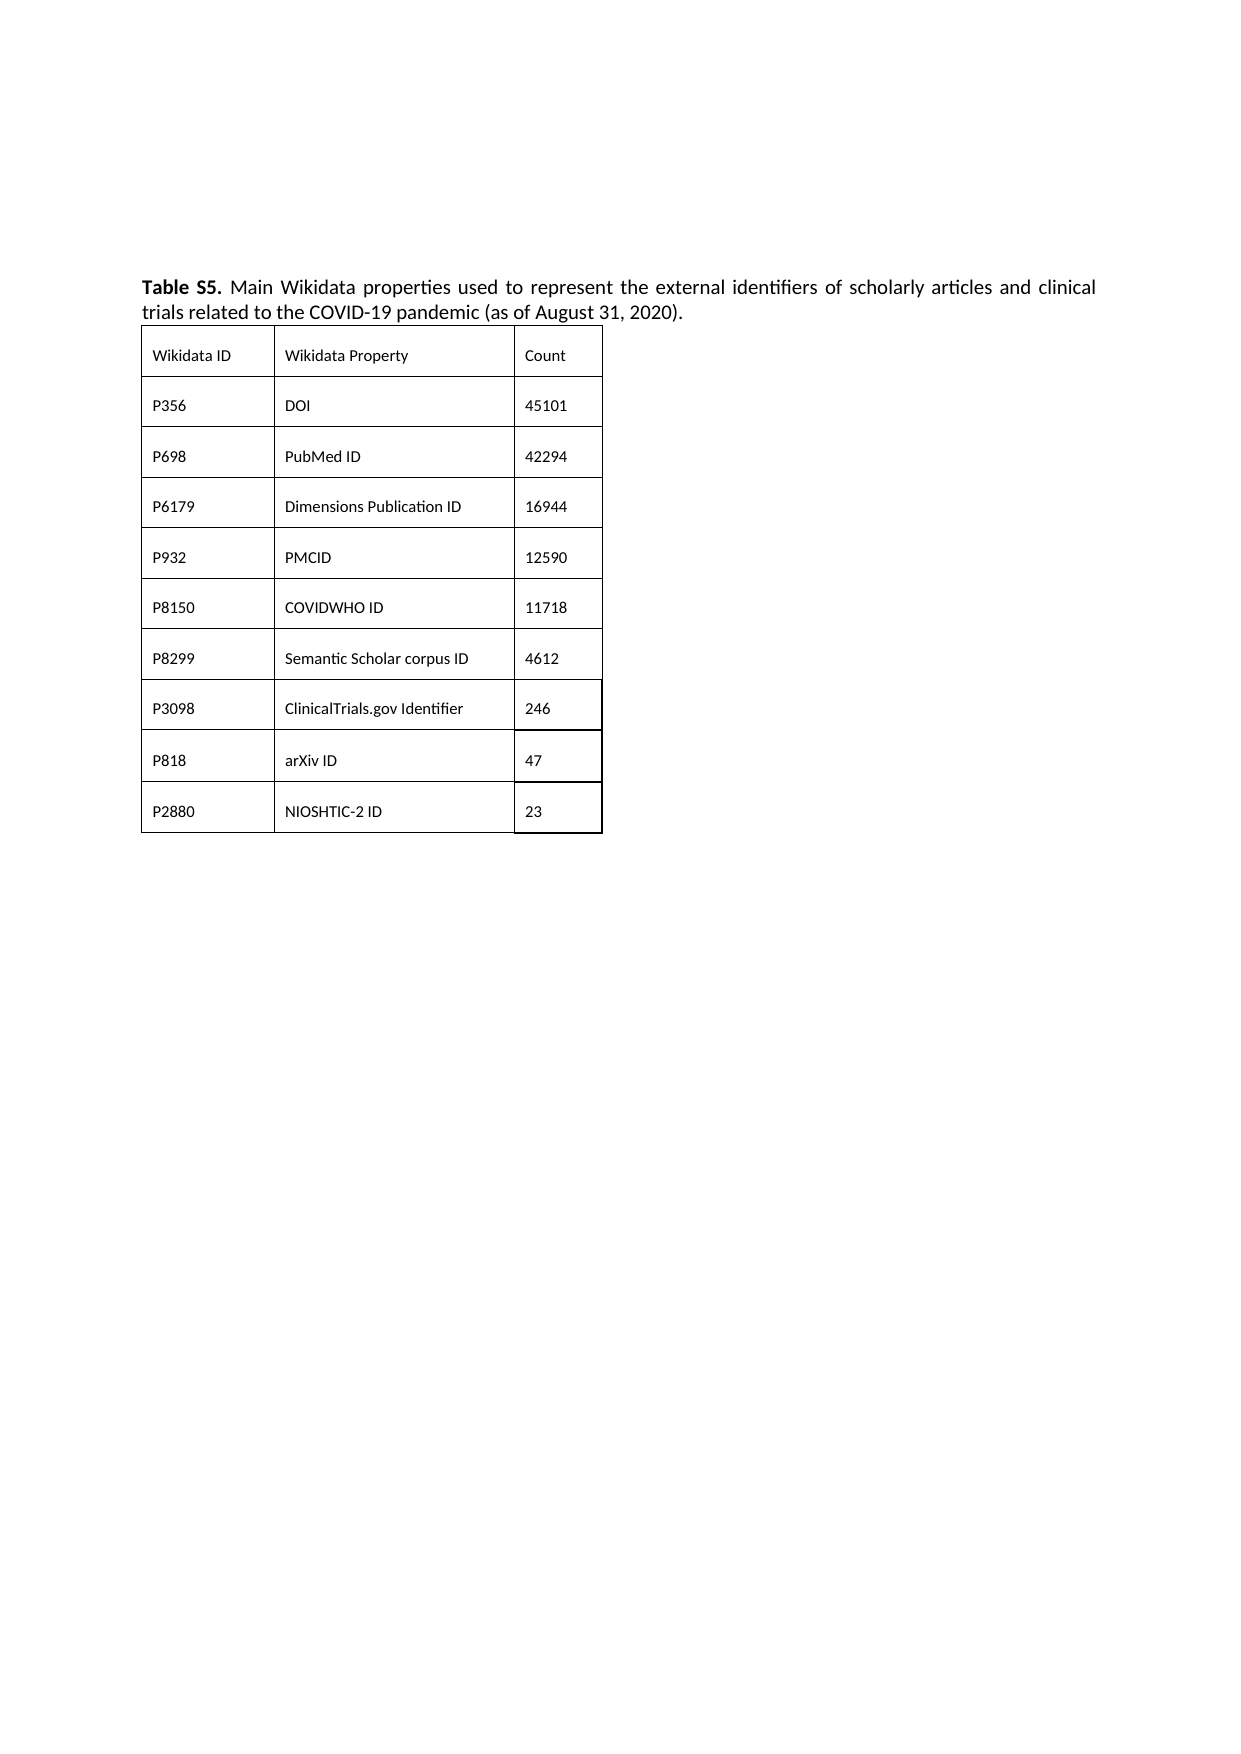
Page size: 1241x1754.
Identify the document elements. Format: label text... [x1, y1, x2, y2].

table_cell P8299 [142, 629, 274, 679]
table_header Count [515, 326, 602, 376]
table_cell ClinicalTrials.gov Identifier [275, 680, 514, 729]
table_cell 246 [515, 680, 601, 729]
table_cell 16944 [515, 478, 602, 527]
table_cell Dimensions Publication ID [275, 478, 514, 527]
table_cell 23 [515, 783, 601, 832]
table_cell P6179 [142, 478, 274, 527]
table_cell NIOSHTIC-2 ID [275, 782, 514, 832]
table_cell PMCID [275, 528, 514, 578]
table_cell Semantic Scholar corpus ID [275, 629, 514, 679]
table_header Wikidata ID [142, 326, 274, 376]
table_cell arXiv ID [275, 730, 514, 781]
table_cell 45101 [515, 377, 602, 426]
table_cell PubMed ID [275, 427, 514, 477]
table_cell P2880 [142, 782, 274, 832]
table_cell P3098 [142, 680, 274, 729]
text Table S5. Main Wikidata properties used to represent the external identifiers of scholarly articles and clinical trials related to the COVID-19 pandemic (as of August 31, 2020). [142, 274, 1098, 325]
table_cell P356 [142, 377, 274, 426]
table_cell P698 [142, 427, 274, 477]
table_cell 42294 [515, 427, 602, 477]
table_cell 4612 [515, 629, 602, 679]
table_cell 12590 [515, 528, 602, 578]
table_header Wikidata Property [275, 326, 514, 376]
table_cell 11718 [515, 579, 602, 628]
table_cell P8150 [142, 579, 274, 628]
table_cell COVIDWHO ID [275, 579, 514, 628]
table_cell P818 [142, 730, 274, 781]
table_cell P932 [142, 528, 274, 578]
table_cell 47 [515, 731, 601, 781]
table_cell DOI [275, 377, 514, 426]
